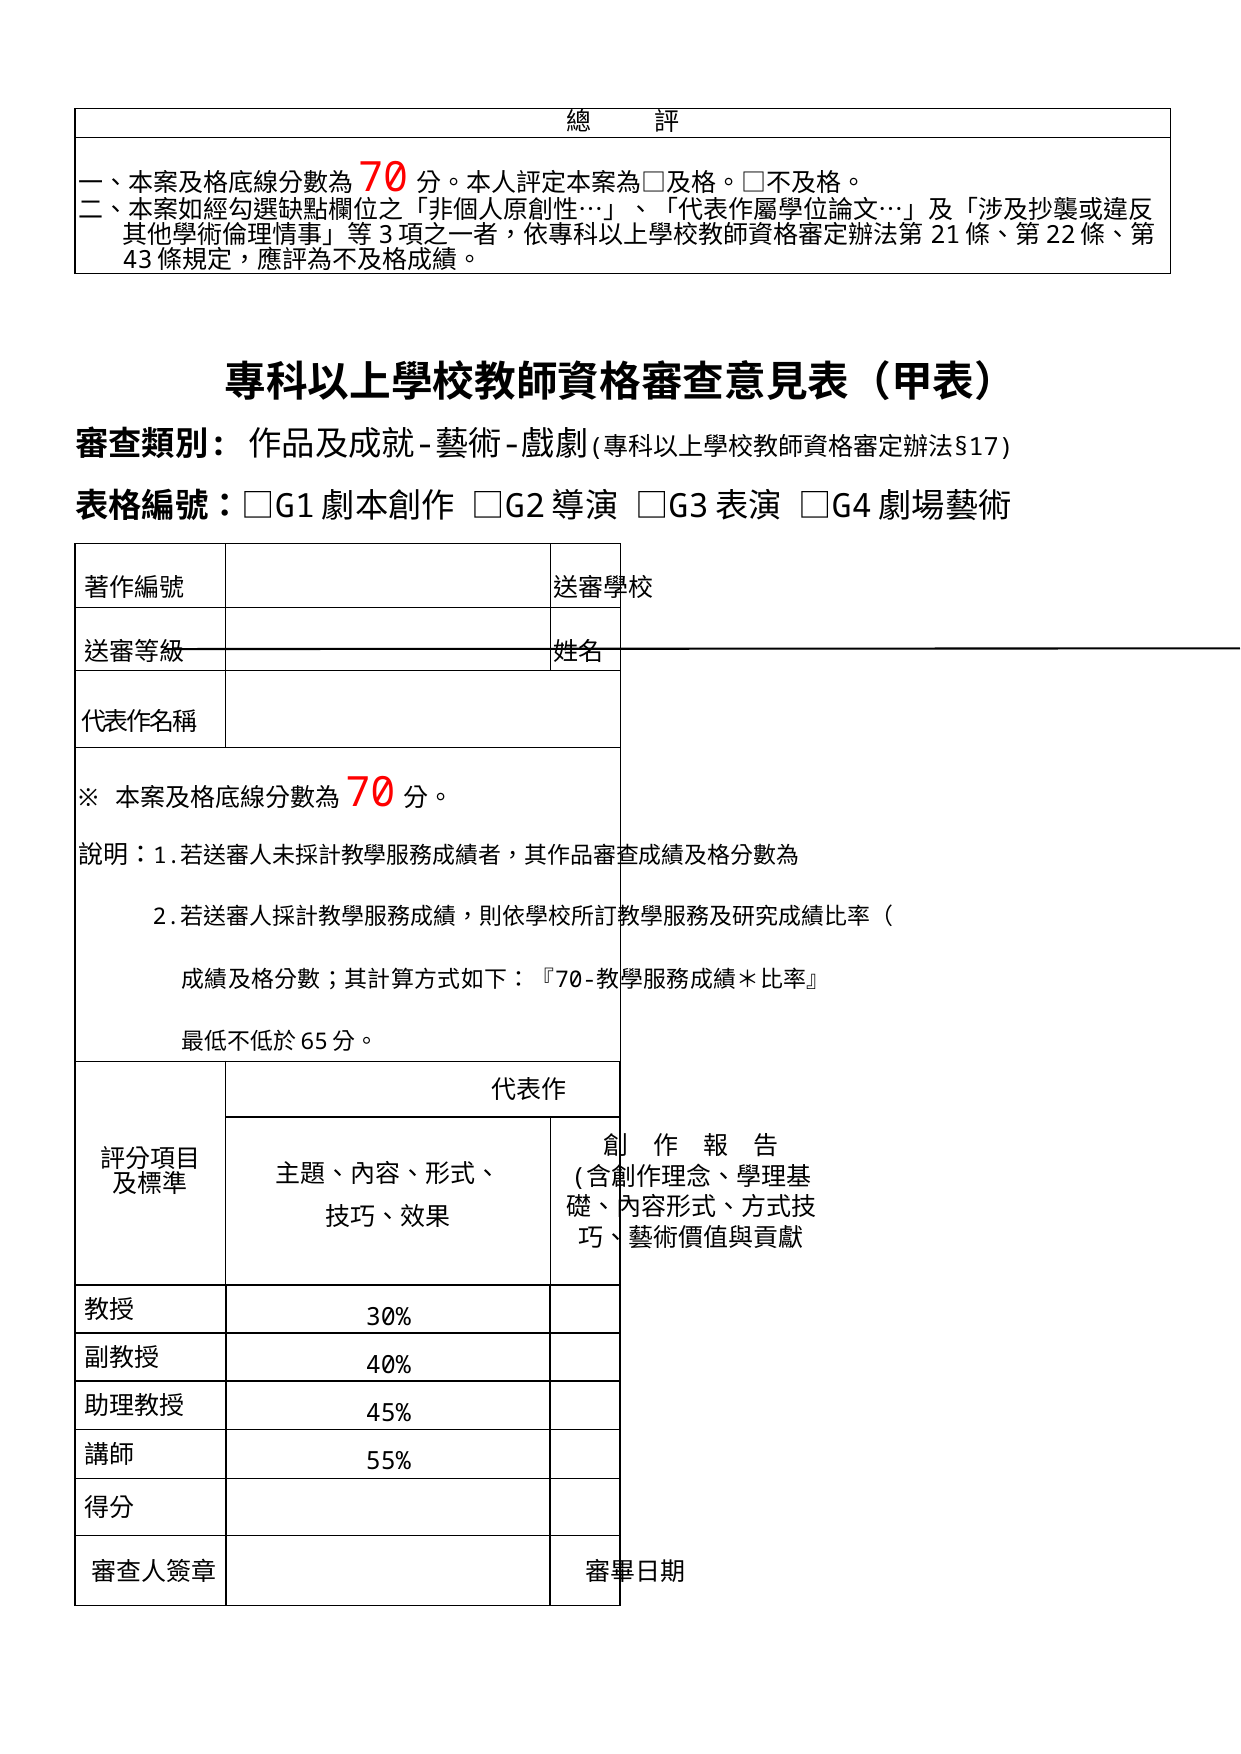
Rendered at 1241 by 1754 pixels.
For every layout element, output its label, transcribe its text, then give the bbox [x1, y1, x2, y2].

table_cell [226, 671, 620, 747]
table_cell 送審等級 [76, 608, 225, 670]
table_cell [227, 1536, 549, 1605]
table_header 著作編號 [76, 544, 225, 607]
table_cell 一、本案及格底線分數為70分。本人評定本案為□及格。□不及格。 二、本案如經勾選缺點欄位之「非個人原創性…」、「代表作屬學位論文…」及「涉及抄襲或違反其他學術倫理情事」等3項之一者，依專科以上學校教師資格審定辦法第21條、第22條、第43條規定，應評為不及格成績。 [76, 138, 1170, 273]
table_cell 本案及格底線分數為70分。 說明：1.若送審人未採計教學服務成績者，其作品審查成績及格分數為70分。 2.若送審人採計教學服務成績，則依學校所訂教學服務及研究成績比率（20-30﹪）計算其作品審查成績及格分數；其計算方式如下：『70-教學服務成績＊比率』/研究成績所佔比率，但及格分數最低不低於65分。 [76, 748, 620, 1061]
table_header 送審學校 [551, 544, 620, 607]
table_cell 姓名 [588, 653, 598, 659]
text 專科以上學校教師資格審查意見表（甲表） [75, 337, 1165, 399]
text 表格編號：□G1劇本創作 □G2導演 □G3表演 □G4劇場藝術 [75, 462, 1165, 524]
table_cell 主題、內容、形式、 技巧、效果 [226, 1118, 550, 1284]
table_cell [226, 608, 550, 647]
table_cell 姓名 [551, 608, 620, 647]
table_cell 助理教授 [76, 1382, 225, 1428]
table_cell 得分 [76, 1479, 225, 1535]
table_cell 45% [227, 1382, 549, 1428]
table_cell [226, 650, 550, 670]
table_cell 講師 [76, 1430, 225, 1478]
table_cell 代表作 [226, 1062, 619, 1116]
table_cell 35% [551, 1334, 619, 1380]
table_cell 40% [227, 1334, 549, 1380]
table_cell 總 評 [76, 109, 1170, 137]
table_cell [227, 1479, 549, 1535]
table_cell 代表作名稱 [76, 671, 225, 747]
table_cell 教授 [76, 1286, 225, 1332]
table_cell 審畢日期 [551, 1536, 619, 1605]
text 審查類別: 作品及成就-藝術-戲劇(專科以上學校教師資格審定辦法§17) [75, 399, 1165, 462]
table_cell 副教授 [76, 1334, 225, 1380]
table_cell 姓名 [551, 650, 620, 670]
table_cell 30% [227, 1286, 549, 1332]
table_cell 55% [227, 1430, 549, 1478]
table_cell 40% [551, 1286, 619, 1332]
table_cell 創 作 報 告 (含創作理念、學理基礎、內容形式、方式技巧、藝術價值與貢獻等) [551, 1118, 619, 1284]
table_cell 審查人簽章 [76, 1536, 225, 1605]
table_cell 30% [551, 1382, 619, 1428]
table_cell [551, 1479, 619, 1535]
table_cell 25% [551, 1430, 619, 1478]
table_cell 評分項目 及標準 [76, 1062, 225, 1284]
table_header [226, 544, 550, 607]
